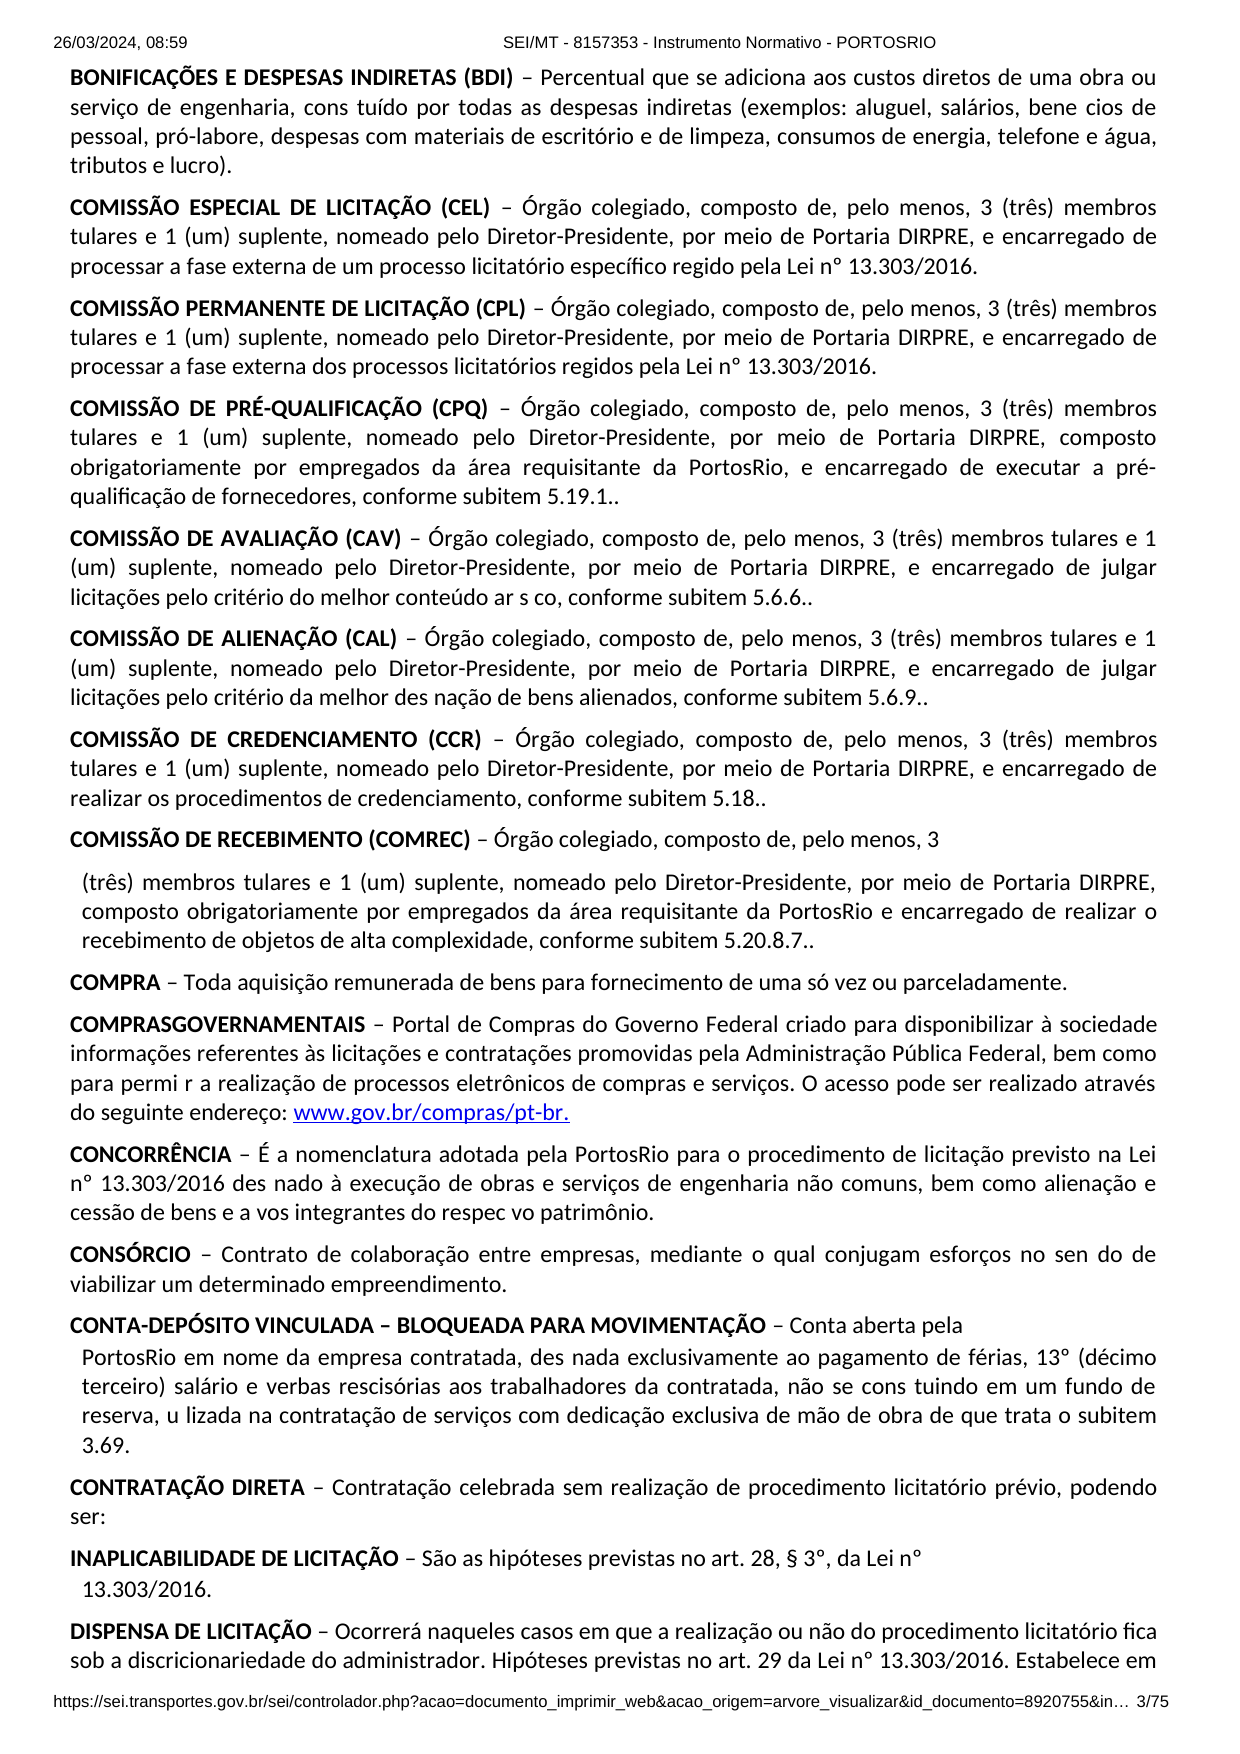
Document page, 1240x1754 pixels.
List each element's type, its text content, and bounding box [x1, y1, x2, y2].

text PortosRio em nome da empresa contratada, des nada exclusivamente ao pagamento de férias, 13º (décimo terceiro) salário e verbas rescisórias aos trabalhadores da contratada, não se cons tuindo em um fundo de reserva, u lizada na contratação de serviços com dedicação exclusiva de mão de obra de que trata o subitem 3.69. [82, 1342, 1158, 1459]
list CONTRATAÇÃO DIRETA – Contratação celebrada sem realização de procedimento licitatório prévio, podendo ser: [0, 1472, 1158, 1530]
list COMISSÃO DE PRÉ-QUALIFICAÇÃO (CPQ) – Órgão colegiado, composto de, pelo menos, 3 (três) membros tulares e 1 (um) suplente, nomeado pelo Diretor-Presidente, por meio de Portaria DIRPRE, composto obrigatoriamente por empregados da área requisitante da PortosRio, e encarregado de executar a pré-qualificação de fornecedores, conforme subitem 5.19.1.. [0, 393, 1158, 510]
list COMISSÃO ESPECIAL DE LICITAÇÃO (CEL) – Órgão colegiado, composto de, pelo menos, 3 (três) membros tulares e 1 (um) suplente, nomeado pelo Diretor-Presidente, por meio de Portaria DIRPRE, e encarregado de processar a fase externa de um processo licitatório específico regido pela Lei nº 13.303/2016. [0, 192, 1158, 280]
list DISPENSA DE LICITAÇÃO – Ocorrerá naqueles casos em que a realização ou não do procedimento licitatório fica sob a discricionariedade do administrador. Hipóteses previstas no art. 29 da Lei nº 13.303/2016. Estabelece em [0, 1616, 1158, 1675]
list BONIFICAÇÕES E DESPESAS INDIRETAS (BDI) – Percentual que se adiciona aos custos diretos de uma obra ou serviço de engenharia, cons tuído por todas as despesas indiretas (exemplos: aluguel, salários, bene cios de pessoal, pró-labore, despesas com materiais de escritório e de limpeza, consumos de energia, telefone e água, tributos e lucro). [0, 62, 1158, 179]
list CONSÓRCIO – Contrato de colaboração entre empresas, mediante o qual conjugam esforços no sen do de viabilizar um determinado empreendimento. [0, 1239, 1158, 1298]
text 13.303/2016. [82, 1574, 1158, 1603]
list COMPRA – Toda aquisição remunerada de bens para fornecimento de uma só vez ou parceladamente. [0, 967, 1158, 996]
list COMISSÃO DE RECEBIMENTO (COMREC) – Órgão colegiado, composto de, pelo menos, 3 [0, 824, 1158, 854]
list CONCORRÊNCIA – É a nomenclatura adotada pela PortosRio para o procedimento de licitação previsto na Lei nº 13.303/2016 des nado à execução de obras e serviços de engenharia não comuns, bem como alienação e cessão de bens e a vos integrantes do respec vo patrimônio. [0, 1139, 1158, 1227]
list COMISSÃO DE AVALIAÇÃO (CAV) – Órgão colegiado, composto de, pelo menos, 3 (três) membros tulares e 1 (um) suplente, nomeado pelo Diretor-Presidente, por meio de Portaria DIRPRE, e encarregado de julgar licitações pelo critério do melhor conteúdo ar s co, conforme subitem 5.6.6.. [0, 523, 1158, 611]
list INAPLICABILIDADE DE LICITAÇÃO – São as hipóteses previstas no art. 28, § 3º, da Lei nº [0, 1543, 1158, 1572]
list COMISSÃO DE ALIENAÇÃO (CAL) – Órgão colegiado, composto de, pelo menos, 3 (três) membros tulares e 1 (um) suplente, nomeado pelo Diretor-Presidente, por meio de Portaria DIRPRE, e encarregado de julgar licitações pelo critério da melhor des nação de bens alienados, conforme subitem 5.6.9.. [0, 623, 1158, 711]
list COMISSÃO PERMANENTE DE LICITAÇÃO (CPL) – Órgão colegiado, composto de, pelo menos, 3 (três) membros tulares e 1 (um) suplente, nomeado pelo Diretor-Presidente, por meio de Portaria DIRPRE, e encarregado de processar a fase externa dos processos licitatórios regidos pela Lei nº 13.303/2016. [0, 293, 1158, 381]
list CONTA-DEPÓSITO VINCULADA – BLOQUEADA PARA MOVIMENTAÇÃO – Conta aberta pela [0, 1311, 1158, 1340]
text (três) membros tulares e 1 (um) suplente, nomeado pelo Diretor-Presidente, por meio de Portaria DIRPRE, composto obrigatoriamente por empregados da área requisitante da PortosRio e encarregado de realizar o recebimento de objetos de alta complexidade, conforme subitem 5.20.8.7.. [82, 867, 1158, 954]
list COMISSÃO DE CREDENCIAMENTO (CCR) – Órgão colegiado, composto de, pelo menos, 3 (três) membros tulares e 1 (um) suplente, nomeado pelo Diretor-Presidente, por meio de Portaria DIRPRE, e encarregado de realizar os procedimentos de credenciamento, conforme subitem 5.18.. [0, 724, 1158, 812]
list COMPRASGOVERNAMENTAIS – Portal de Compras do Governo Federal criado para disponibilizar à sociedade informações referentes às licitações e contratações promovidas pela Administração Pública Federal, bem como para permi r a realização de processos eletrônicos de compras e serviços. O acesso pode ser realizado através do seguinte endereço: www.gov.br/compras/pt-br. [0, 1009, 1158, 1126]
